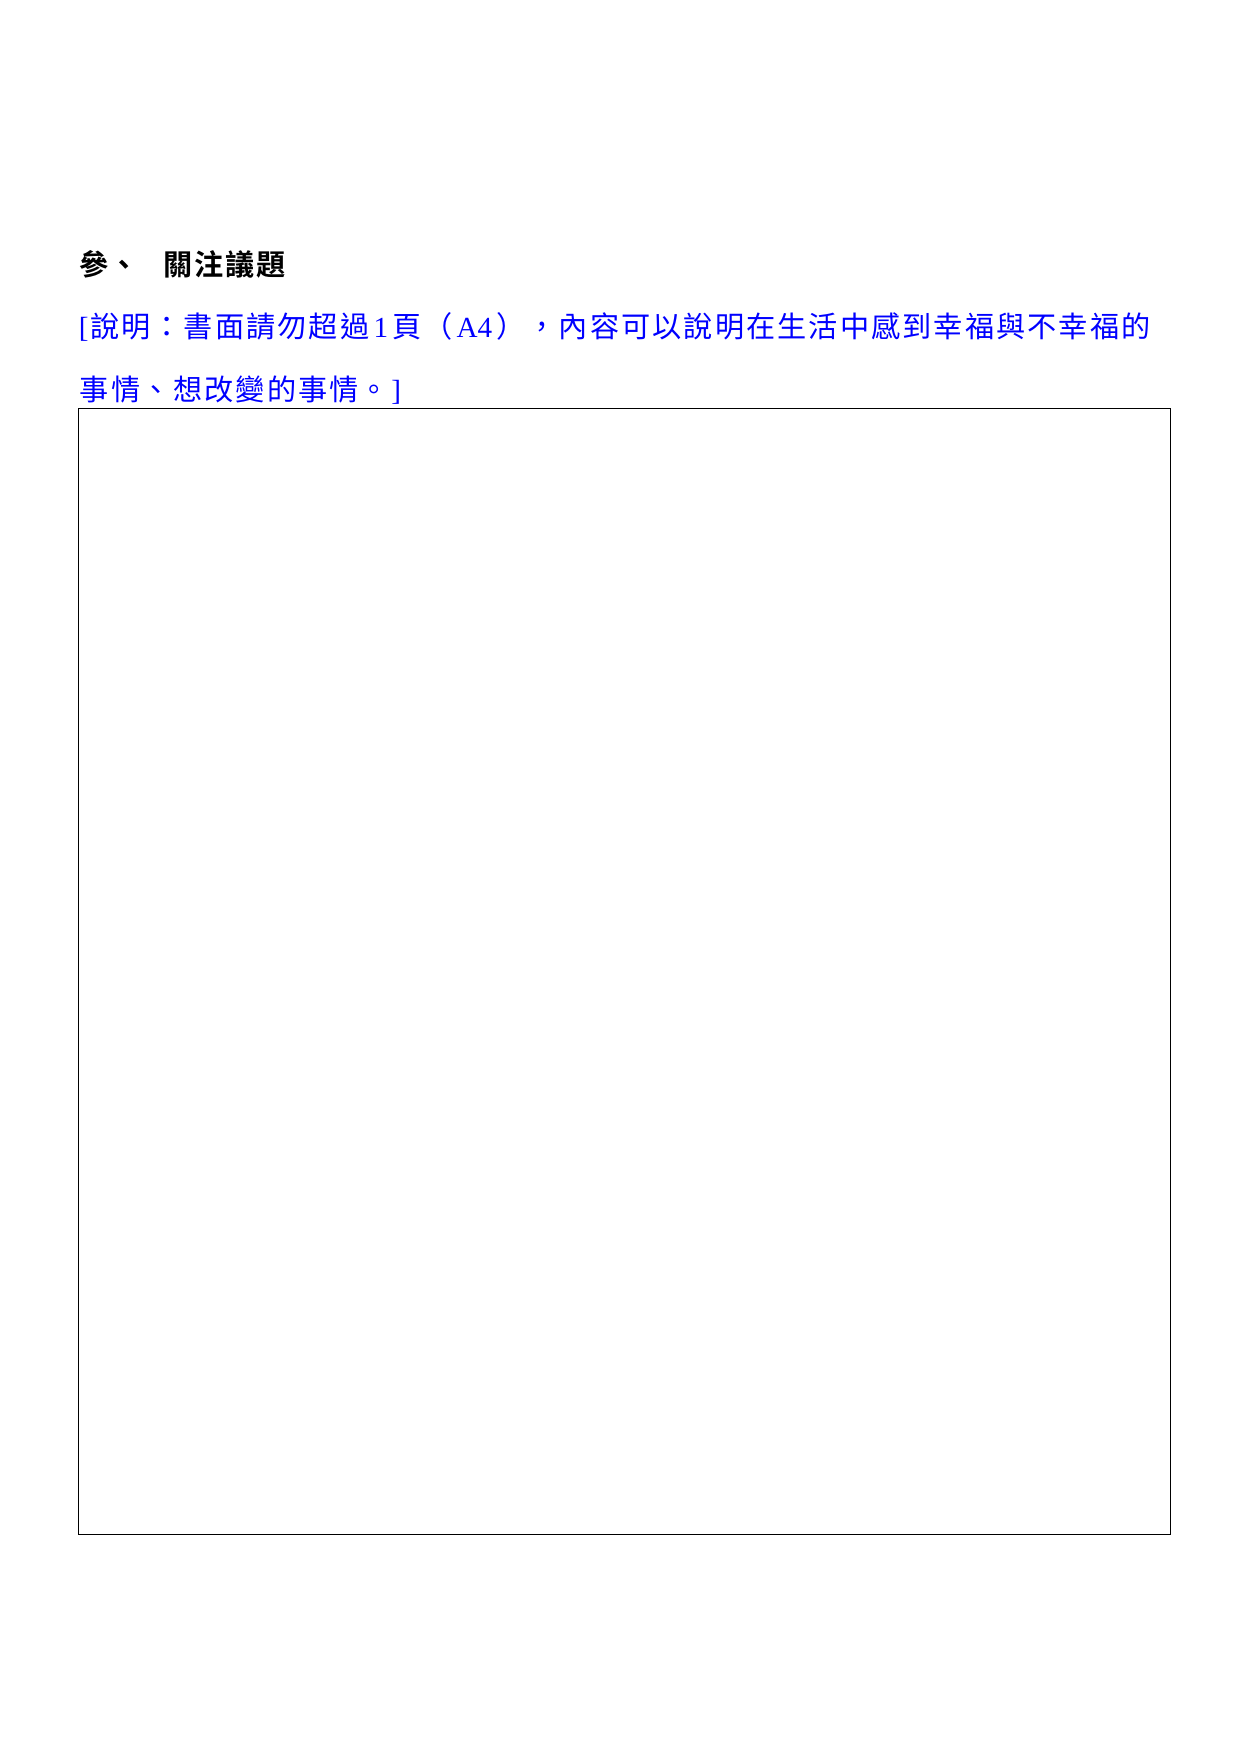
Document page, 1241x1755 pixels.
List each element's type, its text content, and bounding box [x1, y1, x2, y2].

list 關注議題 [78, 221, 1162, 283]
text [說明：書面請勿超過1頁（A4），內容可以說明在生活中感到幸福與不幸福的事情、想改變的事情。] [78, 283, 1162, 408]
table_header [79, 409, 1170, 1534]
